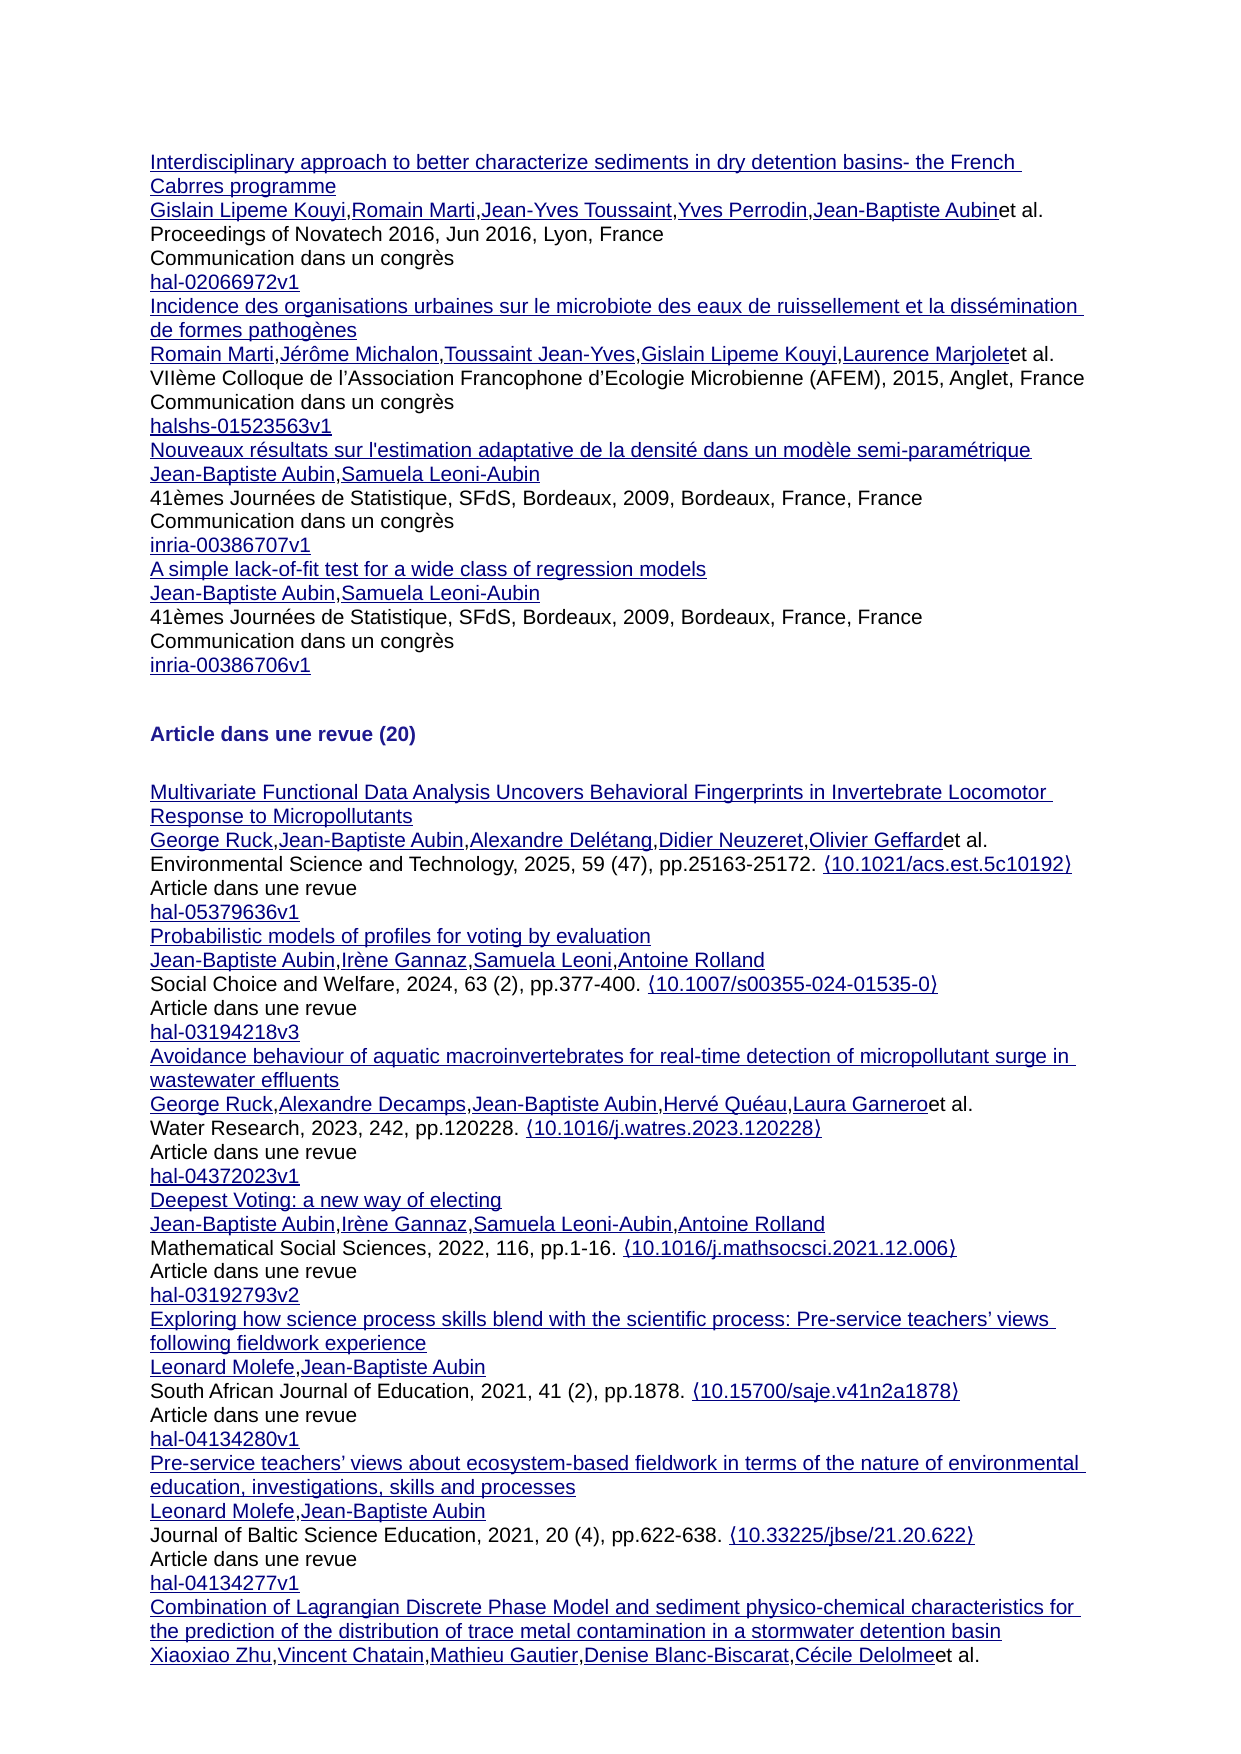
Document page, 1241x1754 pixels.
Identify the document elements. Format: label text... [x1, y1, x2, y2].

table_cell Avoidance behaviour of aquatic macroinvertebrates for real-time detection of micropollutant surge in wastewater effluents George Ruck,Alexandre Decamps,Jean-Baptiste Aubin,Hervé Quéau,Laura Garneroet al. Water Research, 2023, 242, pp.120228. ⟨10.1016/j.watres.2023.120228⟩ Article dans une revue hal-04372023v1 [150, 1044, 1090, 1187]
table_cell Incidence des organisations urbaines sur le microbiote des eaux de ruissellement et la dissémination de formes pathogènes Romain Marti,Jérôme Michalon,Toussaint Jean-Yves,Gislain Lipeme Kouyi,Laurence Marjoletet al. VIIème Colloque de l’Association Francophone d’Ecologie Microbienne (AFEM), 2015, Anglet, France Communication dans un congrès halshs-01523563v1 [150, 294, 1090, 437]
table_cell Nouveaux résultats sur l'estimation adaptative de la densité dans un modèle semi-paramétrique Jean-Baptiste Aubin,Samuela Leoni-Aubin 41èmes Journées de Statistique, SFdS, Bordeaux, 2009, Bordeaux, France, France Communication dans un congrès inria-00386707v1 [150, 438, 1090, 557]
table_header Multivariate Functional Data Analysis Uncovers Behavioral Fingerprints in Invertebrate Locomotor Response to Micropollutants George Ruck,Jean-Baptiste Aubin,Alexandre Delétang,Didier Neuzeret,Olivier Geffardet al. Environmental Science and Technology, 2025, 59 (47), pp.25163-25172. ⟨10.1021/acs.est.5c10192⟩ Article dans une revue hal-05379636v1 [150, 780, 1090, 924]
table_cell Exploring how science process skills blend with the scientific process: Pre-service teachers’ views following fieldwork experience Leonard Molefe,Jean-Baptiste Aubin South African Journal of Education, 2021, 41 (2), pp.1878. ⟨10.15700/saje.v41n2a1878⟩ Article dans une revue hal-04134280v1 [150, 1307, 1090, 1451]
table_cell A simple lack-of-fit test for a wide class of regression models Jean-Baptiste Aubin,Samuela Leoni-Aubin 41èmes Journées de Statistique, SFdS, Bordeaux, 2009, Bordeaux, France, France Communication dans un congrès inria-00386706v1 [150, 557, 1090, 677]
table_cell Deepest Voting: a new way of electing Jean-Baptiste Aubin,Irène Gannaz,Samuela Leoni-Aubin,Antoine Rolland Mathematical Social Sciences, 2022, 116, pp.1-16. ⟨10.1016/j.mathsocsci.2021.12.006⟩ Article dans une revue hal-03192793v2 [150, 1188, 1090, 1307]
subtitle Article dans une revue (20) [150, 722, 1090, 746]
table_cell Combination of Lagrangian Discrete Phase Model and sediment physico-chemical characteristics for the prediction of the distribution of trace metal contamination in a stormwater detention basin Xiaoxiao Zhu,Vincent Chatain,Mathieu Gautier,Denise Blanc-Biscarat,Cécile Delolmeet al. [150, 1595, 1090, 1667]
table_cell Probabilistic models of profiles for voting by evaluation Jean-Baptiste Aubin,Irène Gannaz,Samuela Leoni,Antoine Rolland Social Choice and Welfare, 2024, 63 (2), pp.377-400. ⟨10.1007/s00355-024-01535-0⟩ Article dans une revue hal-03194218v3 [150, 924, 1090, 1044]
table_cell Pre-service teachers’ views about ecosystem-based fieldwork in terms of the nature of environmental education, investigations, skills and processes Leonard Molefe,Jean-Baptiste Aubin Journal of Baltic Science Education, 2021, 20 (4), pp.622-638. ⟨10.33225/jbse/21.20.622⟩ Article dans une revue hal-04134277v1 [150, 1451, 1090, 1595]
table_cell Interdisciplinary approach to better characterize sediments in dry detention basins- the French Cabrres programme Gislain Lipeme Kouyi,Romain Marti,Jean-Yves Toussaint,Yves Perrodin,Jean-Baptiste Aubinet al. Proceedings of Novatech 2016, Jun 2016, Lyon, France Communication dans un congrès hal-02066972v1 [150, 150, 1090, 294]
